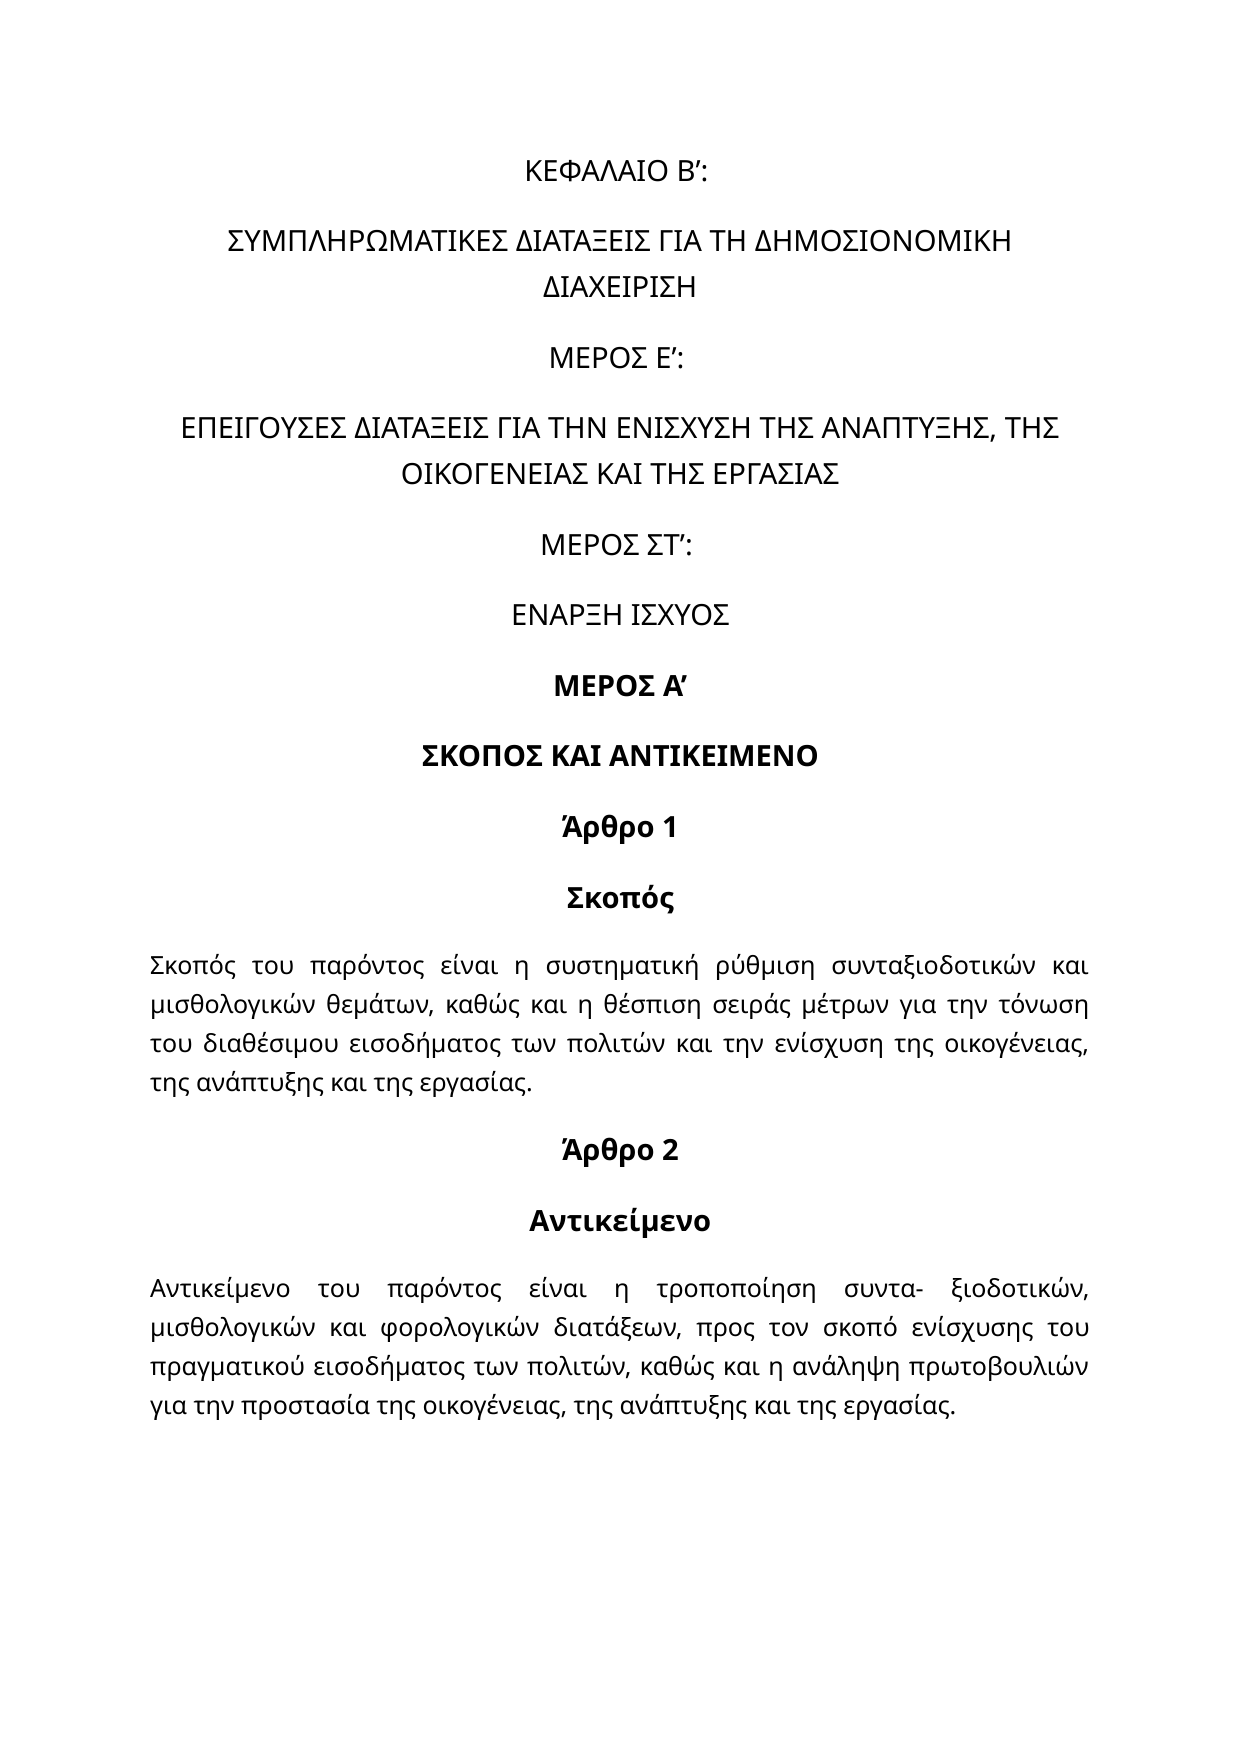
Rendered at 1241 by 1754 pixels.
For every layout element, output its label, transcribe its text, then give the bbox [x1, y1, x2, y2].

subtitle ΚΕΦΑΛΑΙΟ Β’: [150, 150, 1090, 190]
subtitle Άρθρο 1 [150, 806, 1090, 846]
subtitle ΜΕΡΟΣ ΣΤ’: [150, 524, 1090, 563]
subtitle Σκοπός [150, 877, 1090, 917]
text Σκοπός του παρόντος είναι η συστηματική ρύθμιση συνταξιοδοτικών και μισθολογικών θεμάτων, καθώς και η θέσπιση σειράς μέτρων για την τόνωση του διαθέσιμου εισοδήματος των πολιτών και την ενίσχυση της οικογένειας, της ανάπτυξης και της εργασίας. [150, 947, 1090, 1099]
subtitle ΕΝΑΡΞΗ ΙΣΧΥΟΣ [150, 594, 1090, 634]
subtitle Άρθρο 2 [150, 1129, 1090, 1169]
subtitle ΣΥΜΠΛΗΡΩΜΑΤΙΚΕΣ ΔΙΑΤΑΞΕΙΣ ΓΙΑ ΤΗ ΔΗΜΟΣΙΟΝΟΜΙΚΗ ΔΙΑΧΕΙΡΙΣΗ [150, 221, 1090, 306]
subtitle ΜΕΡΟΣ Α’ [150, 665, 1090, 705]
subtitle ΣΚΟΠΟΣ ΚΑΙ ΑΝΤΙΚΕΙΜΕΝΟ [150, 736, 1090, 775]
subtitle ΜΕΡΟΣ Ε’: [150, 337, 1090, 377]
subtitle ΕΠΕΙΓΟΥΣΕΣ ΔΙΑΤΑΞΕΙΣ ΓΙΑ ΤΗΝ ΕΝΙΣΧΥΣΗ ΤΗΣ ΑΝΑΠΤΥΞΗΣ, ΤΗΣ ΟΙΚΟΓΕΝΕΙΑΣ ΚΑΙ ΤΗΣ ΕΡΓΑΣΙΑΣ [150, 407, 1090, 493]
subtitle Αντικείμενο [150, 1200, 1090, 1239]
text Αντικείμενο του παρόντος είναι η τροποποίηση συντα- ξιοδοτικών, μισθολογικών και φορολογικών διατάξεων, προς τον σκοπό ενίσχυσης του πραγματικού εισοδήματος των πολιτών, καθώς και η ανάληψη πρωτοβουλιών για την προστασία της οικογένειας, της ανάπτυξης και της εργασίας. [150, 1270, 1090, 1422]
